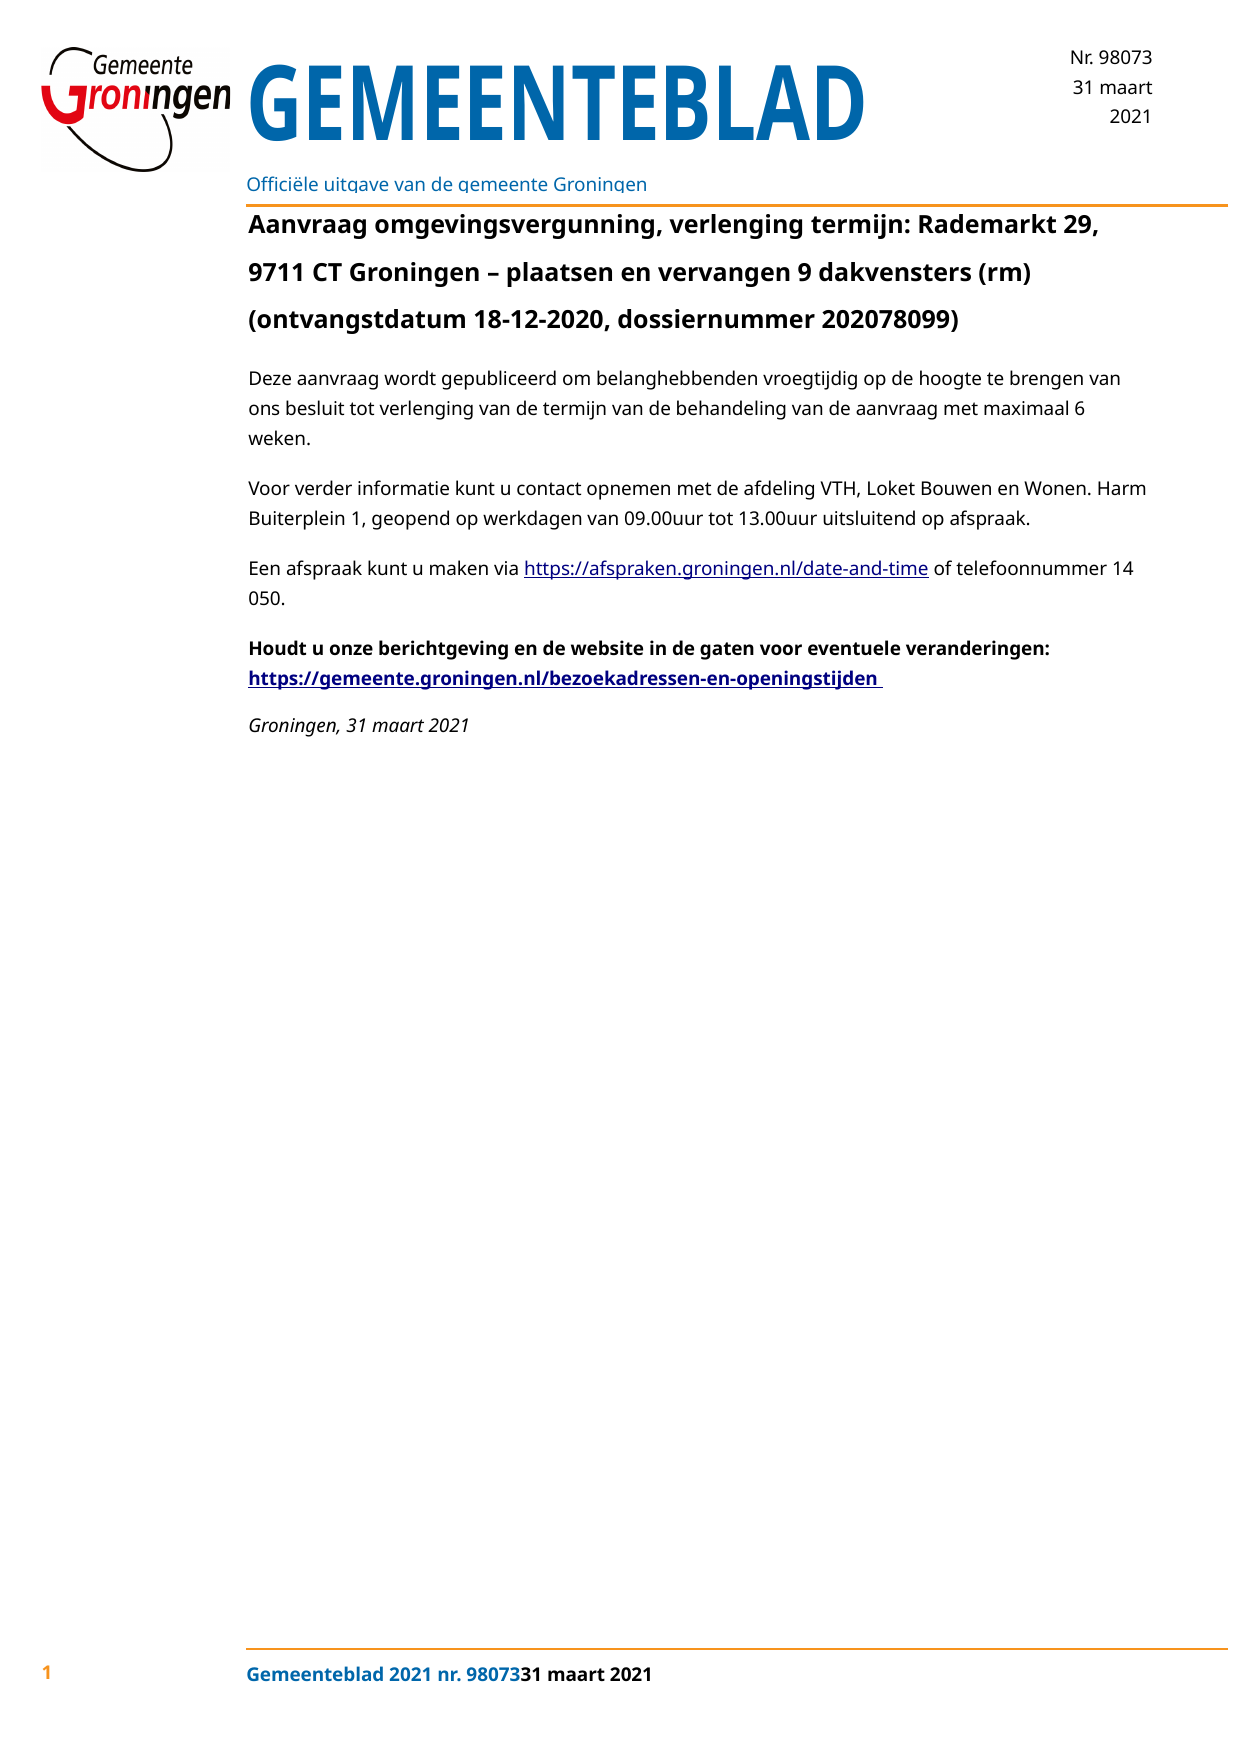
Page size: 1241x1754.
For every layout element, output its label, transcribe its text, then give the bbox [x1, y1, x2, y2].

text Deze aanvraag wordt gepubliceerd om belanghebbenden vroegtijdig op de hoogte te brengen van ons besluit tot verlenging van de termijn van de behandeling van de aanvraag met maximaal 6 weken. [248, 366, 1152, 450]
text Houdt u onze berichtgeving en de website in de gaten voor eventuele veranderingen: https://gemeente.groningen.nl/bezoekadressen-en-openingstijden [248, 635, 1152, 690]
picture [41, 47, 231, 172]
text Groningen, 31 maart 2021 [248, 712, 1152, 738]
text Voor verder informatie kunt u contact opnemen met de afdeling VTH, Loket Bouwen en Wonen. Harm Buiterplein 1, geopend op werkdagen van 09.00uur tot 13.00uur uitsluitend op afspraak. [248, 475, 1152, 530]
text Een afspraak kunt u maken via https://afspraken.groningen.nl/date-and-time of telefoonnummer 14 050. [248, 555, 1152, 610]
text Aanvraag omgevingsvergunning, verlenging termijn: Rademarkt 29, 9711 CT Groningen – plaatsen en vervangen 9 dakvensters (rm) (ontvangstdatum 18-12-2020, dossiernummer 202078099) [248, 207, 1152, 336]
